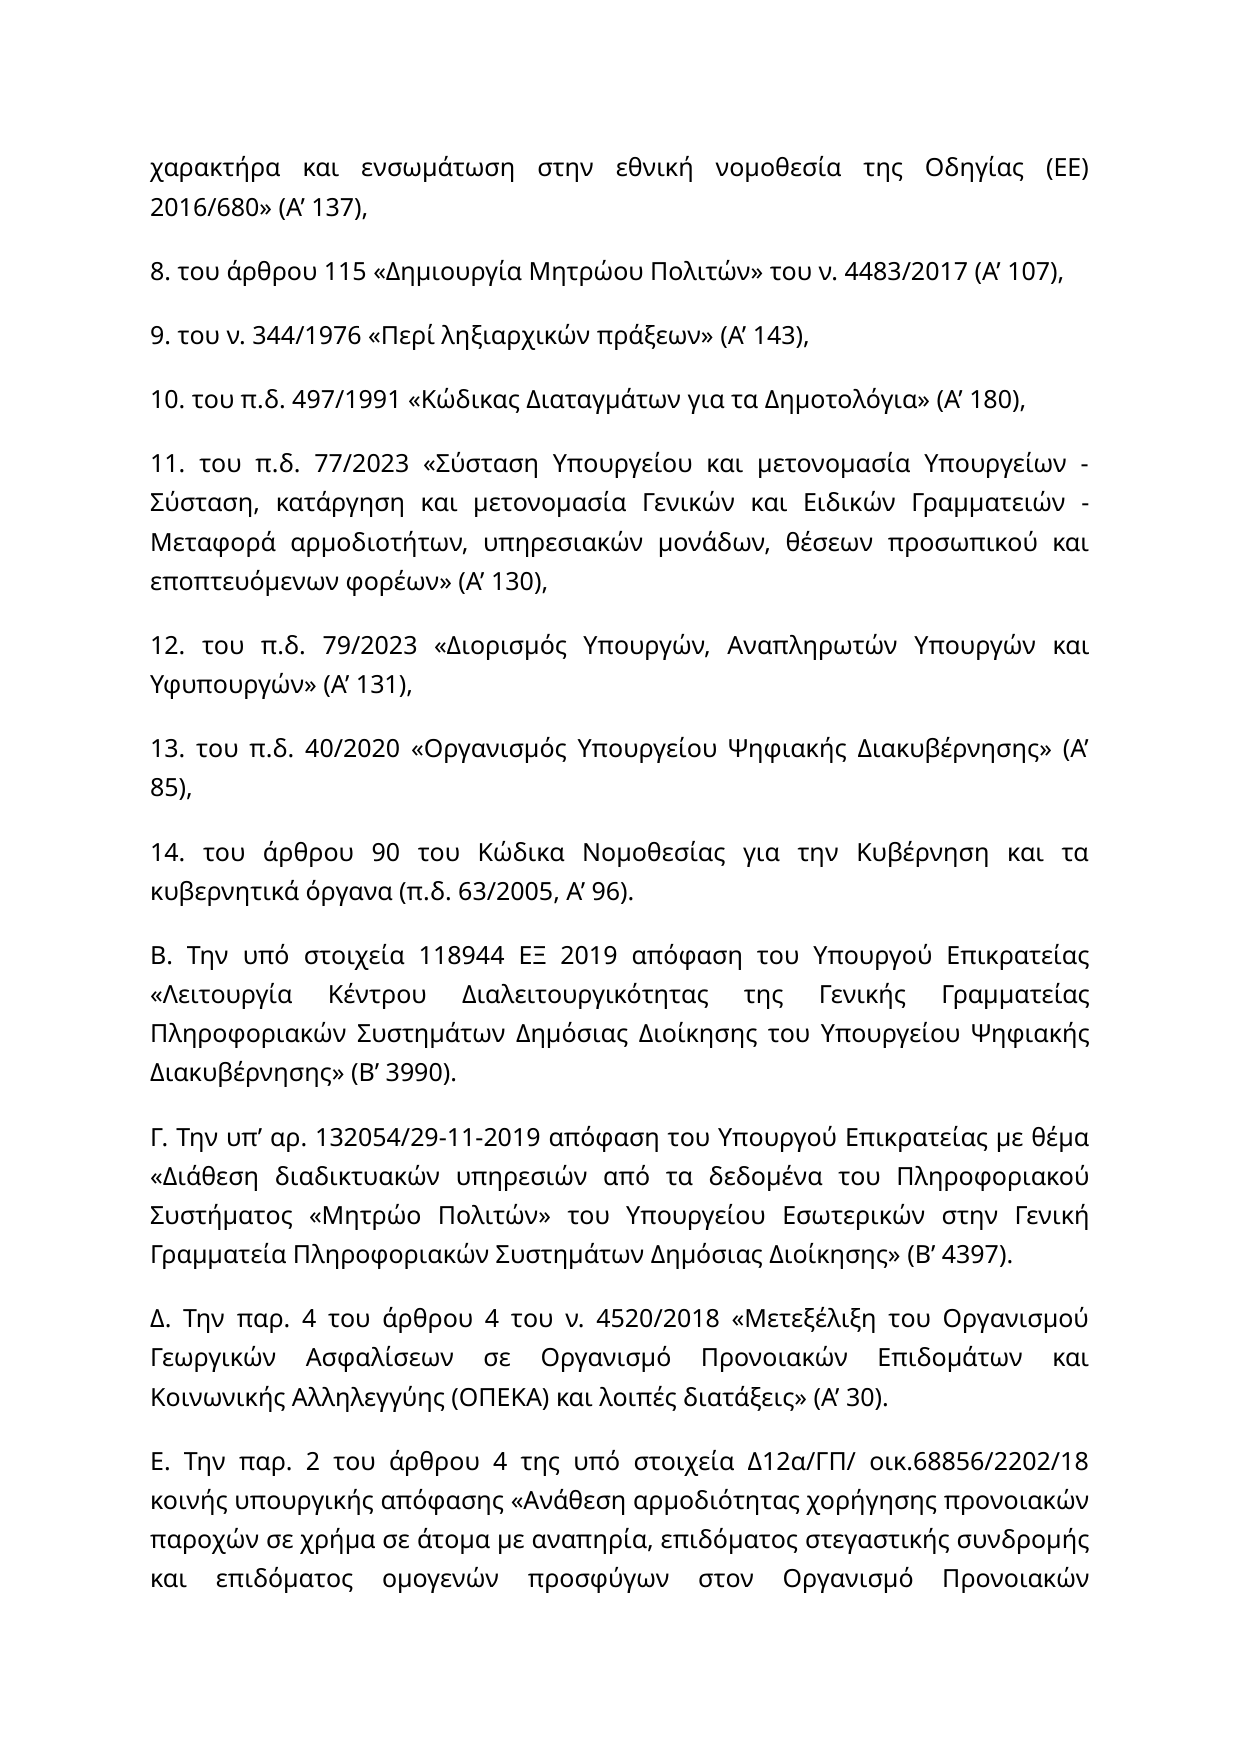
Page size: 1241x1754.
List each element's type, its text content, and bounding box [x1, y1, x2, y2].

text Γ. Την υπ’ αρ. 132054/29-11-2019 απόφαση του Υπουργού Επικρατείας με θέμα «Διάθεση διαδικτυακών υπηρεσιών από τα δεδομένα του Πληροφοριακού Συστήματος «Μητρώο Πολιτών» του Υπουργείου Εσωτερικών στην Γενική Γραμματεία Πληροφοριακών Συστημάτων Δημόσιας Διοίκησης» (Β’ 4397). [150, 1119, 1090, 1271]
text 11. του π.δ. 77/2023 «Σύσταση Υπουργείου και μετονομασία Υπουργείων - Σύσταση, κατάργηση και μετονομασία Γενικών και Ειδικών Γραμματειών - Μεταφορά αρμοδιοτήτων, υπηρεσιακών μονάδων, θέσεων προσωπικού και εποπτευόμενων φορέων» (Α’ 130), [150, 446, 1090, 597]
text Δ. Την παρ. 4 του άρθρου 4 του ν. 4520/2018 «Μετεξέλιξη του Οργανισμού Γεωργικών Ασφαλίσεων σε Οργανισμό Προνοιακών Επιδομάτων και Κοινωνικής Αλληλεγγύης (ΟΠΕΚΑ) και λοιπές διατάξεις» (Α’ 30). [150, 1301, 1090, 1413]
text Ε. Την παρ. 2 του άρθρου 4 της υπό στοιχεία Δ12α/ΓΠ/ οικ.68856/2202/18 κοινής υπουργικής απόφασης «Ανάθεση αρμοδιότητας χορήγησης προνοιακών παροχών σε χρήμα σε άτομα με αναπηρία, επιδόματος στεγαστικής συνδρομής και επιδόματος ομογενών προσφύγων στον Οργανισμό Προνοιακών [150, 1443, 1090, 1595]
text Β. Την υπό στοιχεία 118944 ΕΞ 2019 απόφαση του Υπουργού Επικρατείας «Λειτουργία Κέντρου Διαλειτουργικότητας της Γενικής Γραμματείας Πληροφοριακών Συστημάτων Δημόσιας Διοίκησης του Υπουργείου Ψηφιακής Διακυβέρνησης» (Β’ 3990). [150, 937, 1090, 1089]
text 12. του π.δ. 79/2023 «Διορισμός Υπουργών, Αναπληρωτών Υπουργών και Υφυπουργών» (Α’ 131), [150, 627, 1090, 701]
text 10. του π.δ. 497/1991 «Κώδικας Διαταγμάτων για τα Δημοτολόγια» (Α’ 180), [150, 382, 1090, 416]
text 14. του άρθρου 90 του Κώδικα Νομοθεσίας για την Κυβέρνηση και τα κυβερνητικά όργανα (π.δ. 63/2005, Α’ 96). [150, 834, 1090, 907]
text 8. του άρθρου 115 «Δημιουργία Μητρώου Πολιτών» του ν. 4483/2017 (Α’ 107), [150, 253, 1090, 287]
text χαρακτήρα και ενσωμάτωση στην εθνική νομοθεσία της Οδηγίας (ΕΕ) 2016/680» (Α’ 137), [150, 150, 1090, 223]
text 9. του ν. 344/1976 «Περί ληξιαρχικών πράξεων» (Α’ 143), [150, 317, 1090, 352]
text 13. του π.δ. 40/2020 «Οργανισμός Υπουργείου Ψηφιακής Διακυβέρνησης» (Α’ 85), [150, 731, 1090, 804]
